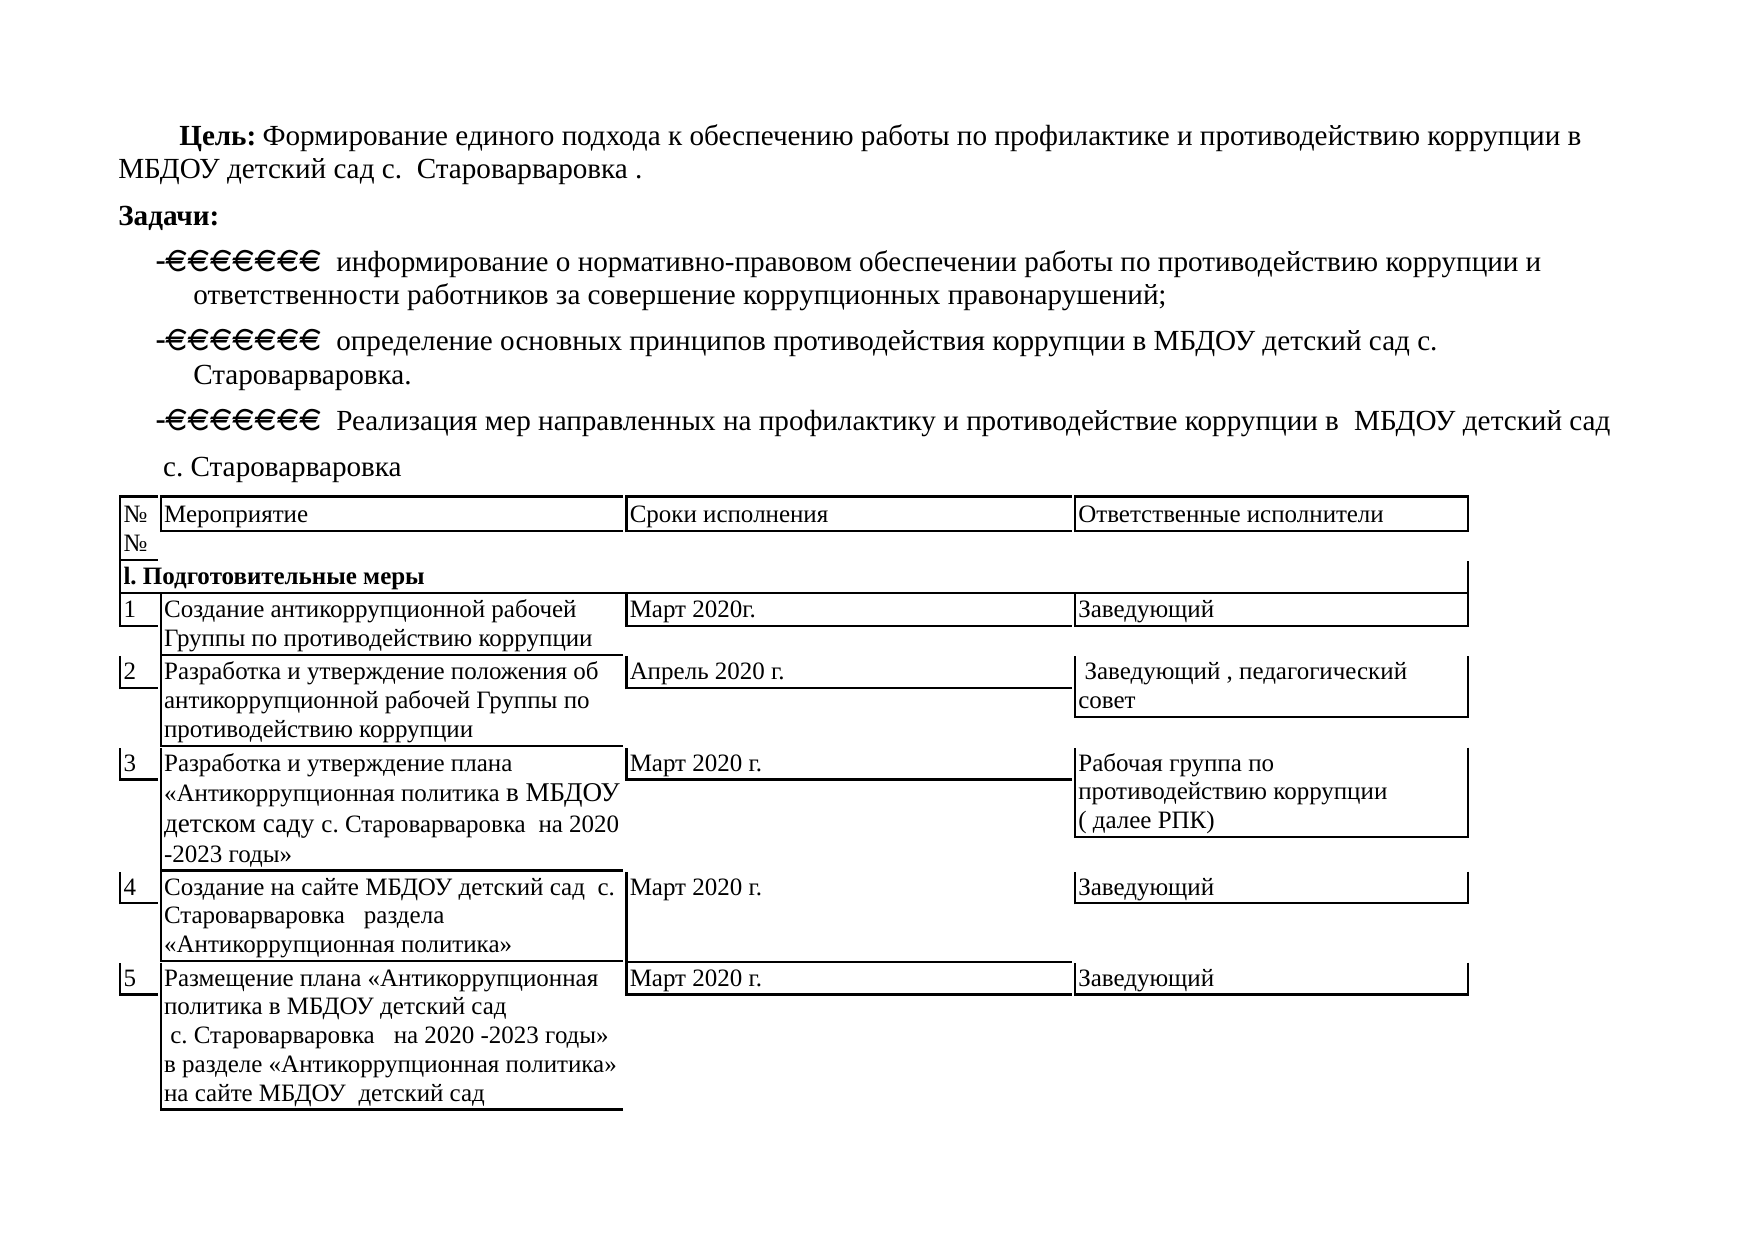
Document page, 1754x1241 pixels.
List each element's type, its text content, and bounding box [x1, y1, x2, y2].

table_cell Размещение плана «Антикоррупционная политика в МБДОУ детский сад с. Староварваровка на 2020 -2023 годы» в разделе «Антикоррупционная политика» на сайте МБДОУ детский сад [162, 963, 624, 1110]
table_cell Заведующий [1073, 872, 1470, 963]
table_cell l. Подготовительные меры [121, 561, 1467, 592]
text с. Староварваровка [156, 449, 1636, 483]
table_header Мероприятие [162, 495, 624, 531]
table_cell Разработка и утверждение положения об антикоррупционной рабочей Группы по противодействию коррупции [162, 656, 624, 746]
table_cell Март 2020 г. [624, 963, 1073, 1111]
table_cell 1 [118, 594, 159, 656]
table_cell 2 [118, 656, 159, 748]
table_header Ответственные исполнители [1073, 495, 1470, 561]
table_cell Заведующий , педагогический совет [1073, 656, 1470, 748]
table_cell Создание антикоррупционной рабочей Группы по противодействию коррупции [162, 594, 624, 655]
table_cell Создание на сайте МБДОУ детский сад с. Староварваровка раздела «Антикоррупционная политика» [162, 872, 624, 961]
table_cell Разработка и утверждение плана «Антикоррупционная политика в МБДОУ детском саду с. Староварваровка на 2020 -2023 годы» [162, 748, 624, 871]
table_header №№ [121, 495, 159, 561]
text Реализация мер направленных на профилактику и противодействие коррупции в МБДОУ детский сад [156, 403, 1636, 437]
table_cell Заведующий [1073, 594, 1470, 656]
table_cell Март 2020г. [624, 594, 1073, 656]
table_cell 3 [118, 748, 159, 872]
table_cell 4 [118, 872, 159, 963]
text определение основных принципов противодействия коррупции в МБДОУ детский сад с. Староварваровка. [156, 323, 1636, 391]
table_cell 5 [118, 963, 159, 1111]
text Цель: Формирование единого подхода к обеспечению работы по профилактике и противодействию коррупции в МБДОУ детский сад с. Староварваровка . [118, 118, 1636, 185]
table_cell Март 2020 г. [624, 748, 1073, 872]
table_cell Март 2020 г. [628, 872, 1073, 963]
table_header Сроки исполнения [624, 495, 1073, 561]
table_cell Апрель 2020 г. [624, 656, 1073, 748]
text Задачи: [118, 198, 1636, 231]
table_header Мероприятие [159, 496, 624, 561]
text информирование о нормативно-правовом обеспечении работы по противодействию коррупции и ответственности работников за совершение коррупционных правонарушений; [156, 244, 1636, 311]
table_cell Рабочая группа по противодействию коррупции ( далее РПК) [1073, 748, 1470, 872]
table_cell Заведующий [1073, 963, 1470, 1111]
